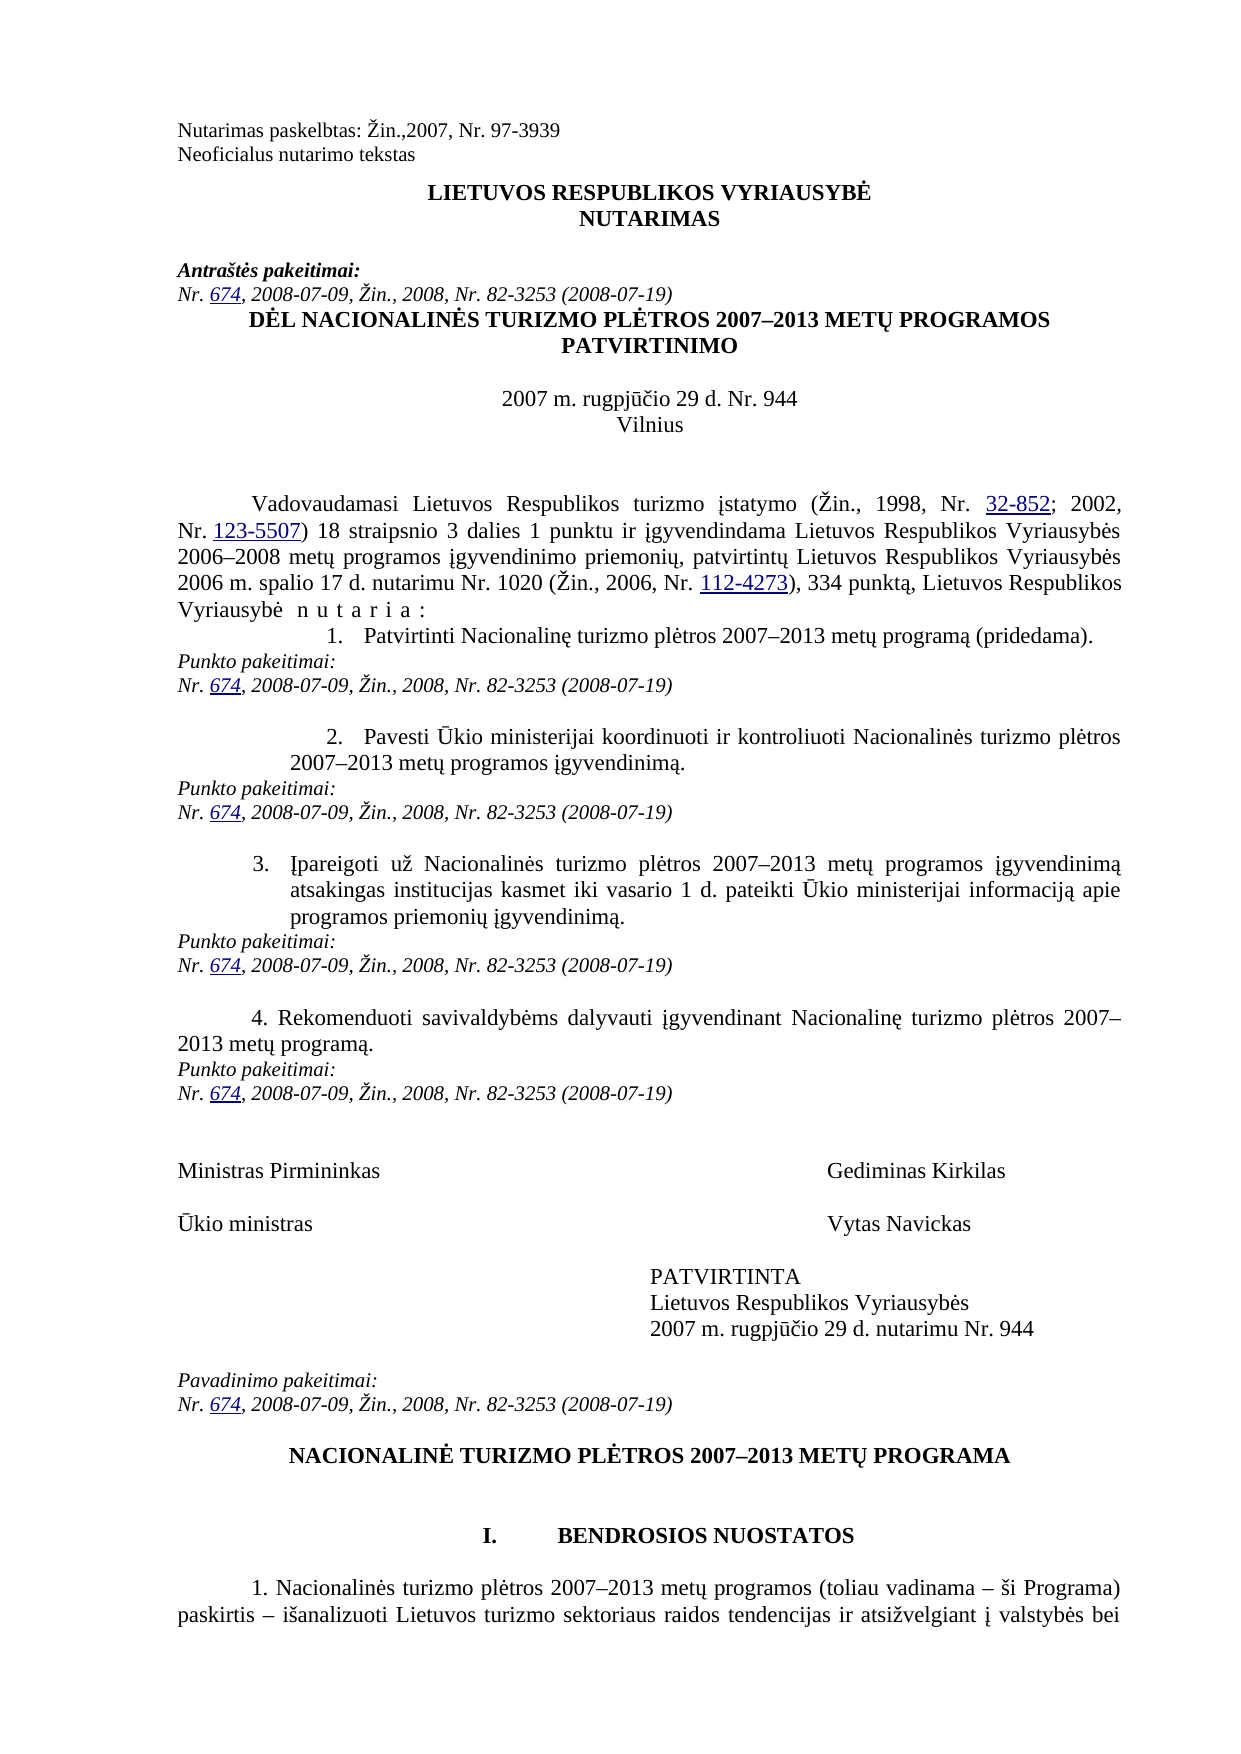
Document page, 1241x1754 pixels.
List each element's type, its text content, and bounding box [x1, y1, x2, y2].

subtitle Lietuvos Respublikos Vyriausybė [177, 179, 1122, 205]
text Nr. 674, 2008-07-09, Žin., 2008, Nr. 82-3253 (2008-07-19) [177, 1081, 1122, 1104]
text 1. Nacionalinės turizmo plėtros 2007–2013 metų programos (toliau vadinama – ši Programa) paskirtis – išanalizuoti Lietuvos turizmo sektoriaus raidos tendencijas ir atsižvelgiant į valstybės bei [177, 1574, 1122, 1627]
text Nutarimas paskelbtas: Žin.,2007, Nr. 97-3939 [177, 118, 1122, 142]
text Ministras Pirmininkas Gediminas Kirkilas [177, 1157, 1122, 1184]
list Patvirtinti Nacionalinę turizmo plėtros 2007–2013 metų programą (pridedama). [252, 622, 1122, 648]
text Punkto pakeitimai: [177, 929, 1122, 953]
list Pavesti Ūkio ministerijai koordinuoti ir kontroliuoti Nacionalinės turizmo plėtros 2007–2013 metų programos įgyvendinimą. [252, 723, 1122, 776]
text Nr. 674, 2008-07-09, Žin., 2008, Nr. 82-3253 (2008-07-19) [177, 1392, 1122, 1416]
text Patvirtinta [650, 1263, 1122, 1289]
text 4. Rekomenduoti savivaldybėms dalyvauti įgyvendinant Nacionalinę turizmo plėtros 2007–2013 metų programą. [177, 1004, 1122, 1056]
text Punkto pakeitimai: [177, 776, 1122, 800]
text Lietuvos Respublikos Vyriausybės 2007 m. rugpjūčio 29 d. nutarimu Nr. 944 [650, 1289, 1122, 1342]
text Vilnius [177, 411, 1122, 438]
text Pavadinimo pakeitimai: [177, 1368, 1122, 1392]
text Neoficialus nutarimo tekstas [177, 142, 1122, 166]
text Nr. 674, 2008-07-09, Žin., 2008, Nr. 82-3253 (2008-07-19) [177, 673, 1122, 697]
text Nr. 674, 2008-07-09, Žin., 2008, Nr. 82-3253 (2008-07-19) [177, 282, 1122, 306]
text Nr. 674, 2008-07-09, Žin., 2008, Nr. 82-3253 (2008-07-19) [177, 953, 1122, 977]
text Punkto pakeitimai: [177, 648, 1122, 673]
list Įpareigoti už Nacionalinės turizmo plėtros 2007–2013 metų programos įgyvendinimą atsakingas institucijas kasmet iki vasario 1 d. pateikti Ūkio ministerijai informaciją apie programos priemonių įgyvendinimą. [252, 850, 1122, 929]
subtitle DĖL NACIONALINĖS TURIZMO PLĖTROS 2007–2013 METŲ PROGRAMOS PATVIRTINIMO [177, 306, 1122, 359]
text NACIONALINĖ TURIZMO PLĖTROS 2007–2013 METŲ PROGRAMA [177, 1443, 1122, 1469]
text Nr. 674, 2008-07-09, Žin., 2008, Nr. 82-3253 (2008-07-19) [177, 800, 1122, 824]
subtitle nutarimas [177, 205, 1122, 231]
text Vadovaudamasi Lietuvos Respublikos turizmo įstatymo (Žin., 1998, Nr. 32-852; 2002, Nr. 123-5507) 18 straipsnio 3 dalies 1 punktu ir įgyvendindama Lietuvos Respublikos Vyriausybės 2006–2008 metų programos įgyvendinimo priemonių, patvirtintų Lietuvos Respublikos Vyriausybės 2006 m. spalio 17 d. nutarimu Nr. 1020 (Žin., 2006, Nr. 112-4273), 334 punktą, Lietuvos Respublikos Vyriausybė nutaria: [177, 490, 1122, 622]
text 2007 m. rugpjūčio 29 d. Nr. 944 [177, 385, 1122, 411]
list BENDROSIOS NUOSTATOS [215, 1522, 1122, 1548]
text Punkto pakeitimai: [177, 1056, 1122, 1081]
text Antraštės pakeitimai: [177, 258, 1122, 282]
text Ūkio ministras Vytas Navickas [177, 1210, 1122, 1236]
